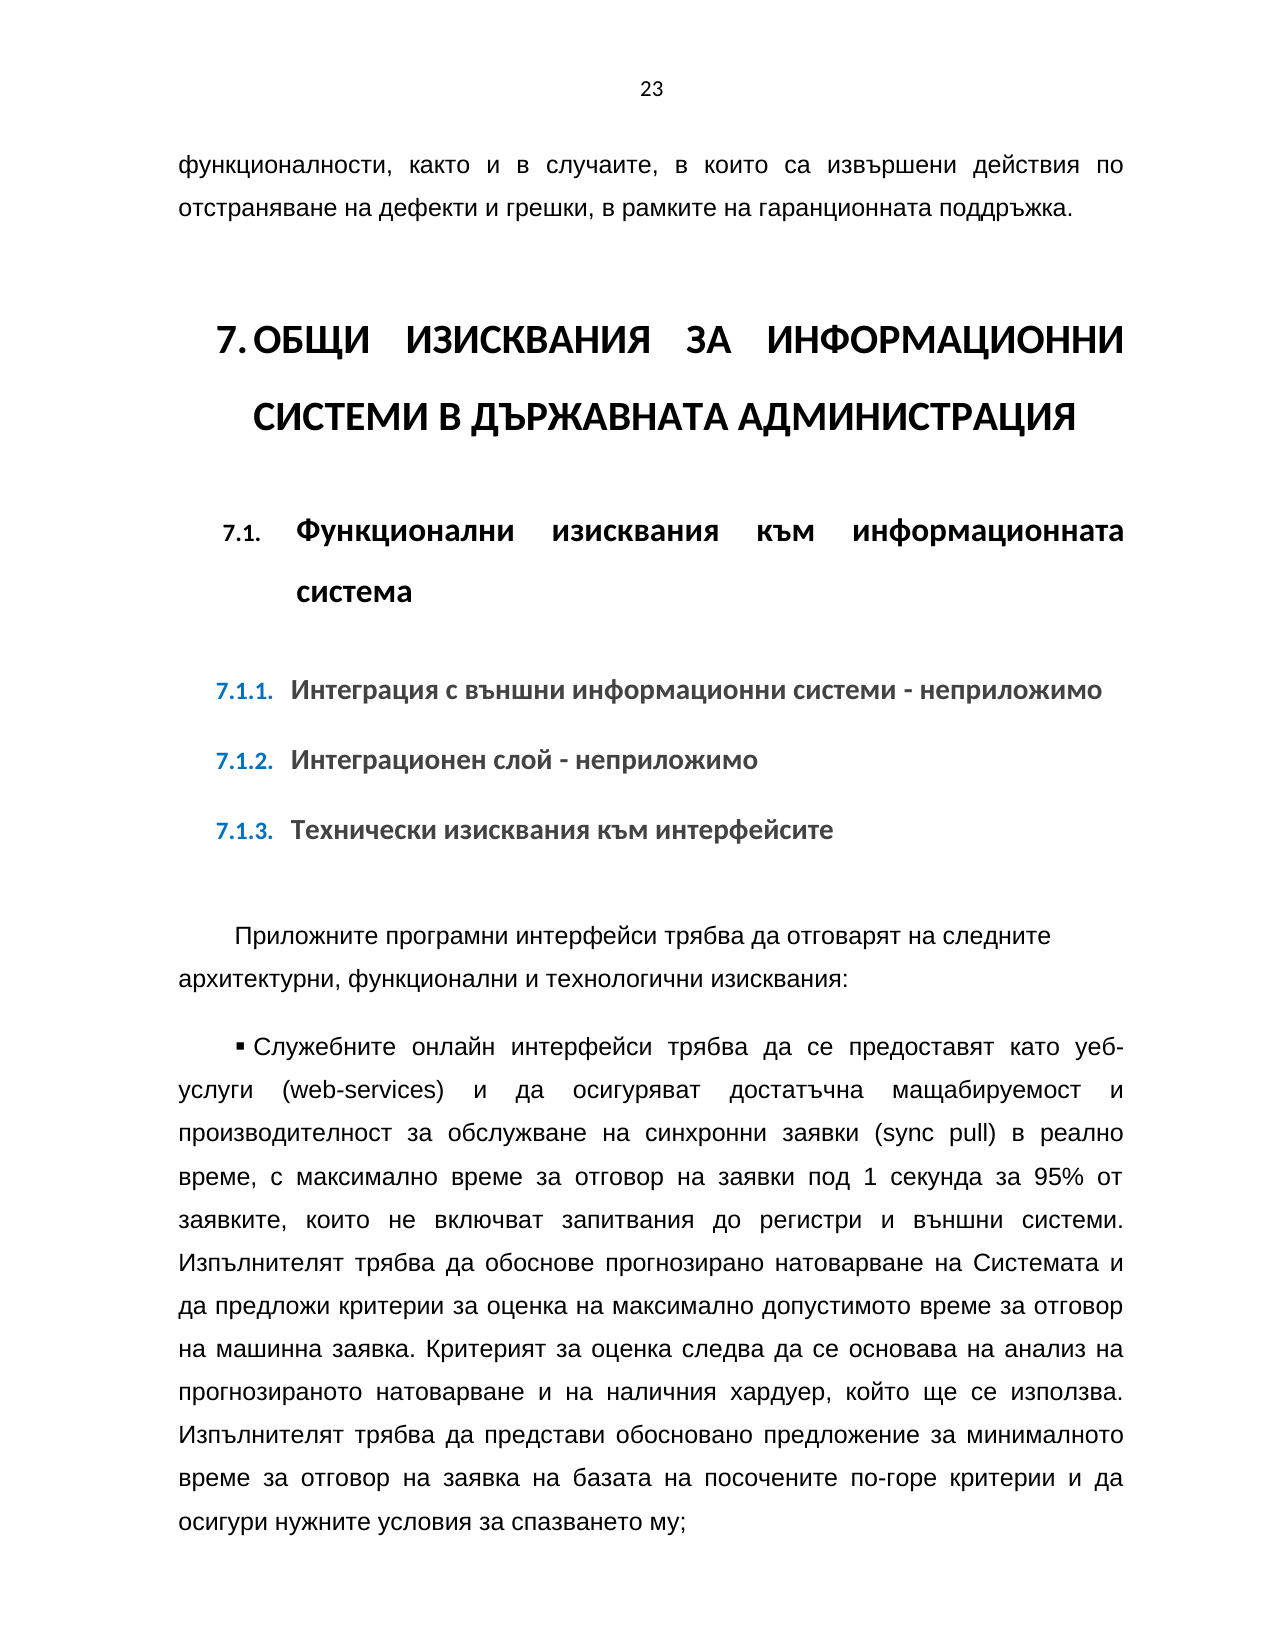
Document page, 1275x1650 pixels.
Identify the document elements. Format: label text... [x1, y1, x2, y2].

subtitle Интеграция с външни информационни системи - неприложимо [216, 671, 1125, 707]
subtitle Технически изисквания към интерфейсите [216, 811, 1125, 847]
list Служебните онлайн интерфейси трябва да се предоставят като уеб-услуги (web-services) и да осигуряват достатъчна мащабируемост и производителност за обслужване на синхронни заявки (sync pull) в реално време, с максимално време за отговор на заявки под 1 секунда за 95% от заявките, които не включват запитвания до регистри и външни системи. Изпълнителят трябва да обоснове прогнозирано натоварване на Системата и да предложи критерии за оценка на максимално допустимото време за отговор на машинна заявка. Критерият за оценка следва да се основава на анализ на прогнозираното натоварване и на наличния хардуер, който ще се използва. Изпълнителят трябва да представи обосновано предложение за минималното време за отговор на заявка на базата на посочените по-горе критерии и да осигури нужните условия за спазването му; [178, 1032, 1125, 1535]
list функционалности, както и в случаите, в които са извършени действия по отстраняване на дефекти и грешки, в рамките на гаранционната поддръжка. [178, 150, 1125, 222]
subtitle Функционални изисквания към информационната система [222, 509, 1125, 611]
subtitle Интеграционен слой - неприложимо [216, 741, 1125, 777]
subtitle ОБЩИ ИЗИСКВАНИЯ ЗА ИНФОРМАЦИОННИ СИСТЕМИ В ДЪРЖАВНАТА АДМИНИСТРАЦИЯ [216, 313, 1125, 440]
text Приложните програмни интерфейси трябва да отговарят на следните архитектурни, функционални и технологични изисквания: [178, 921, 1125, 993]
